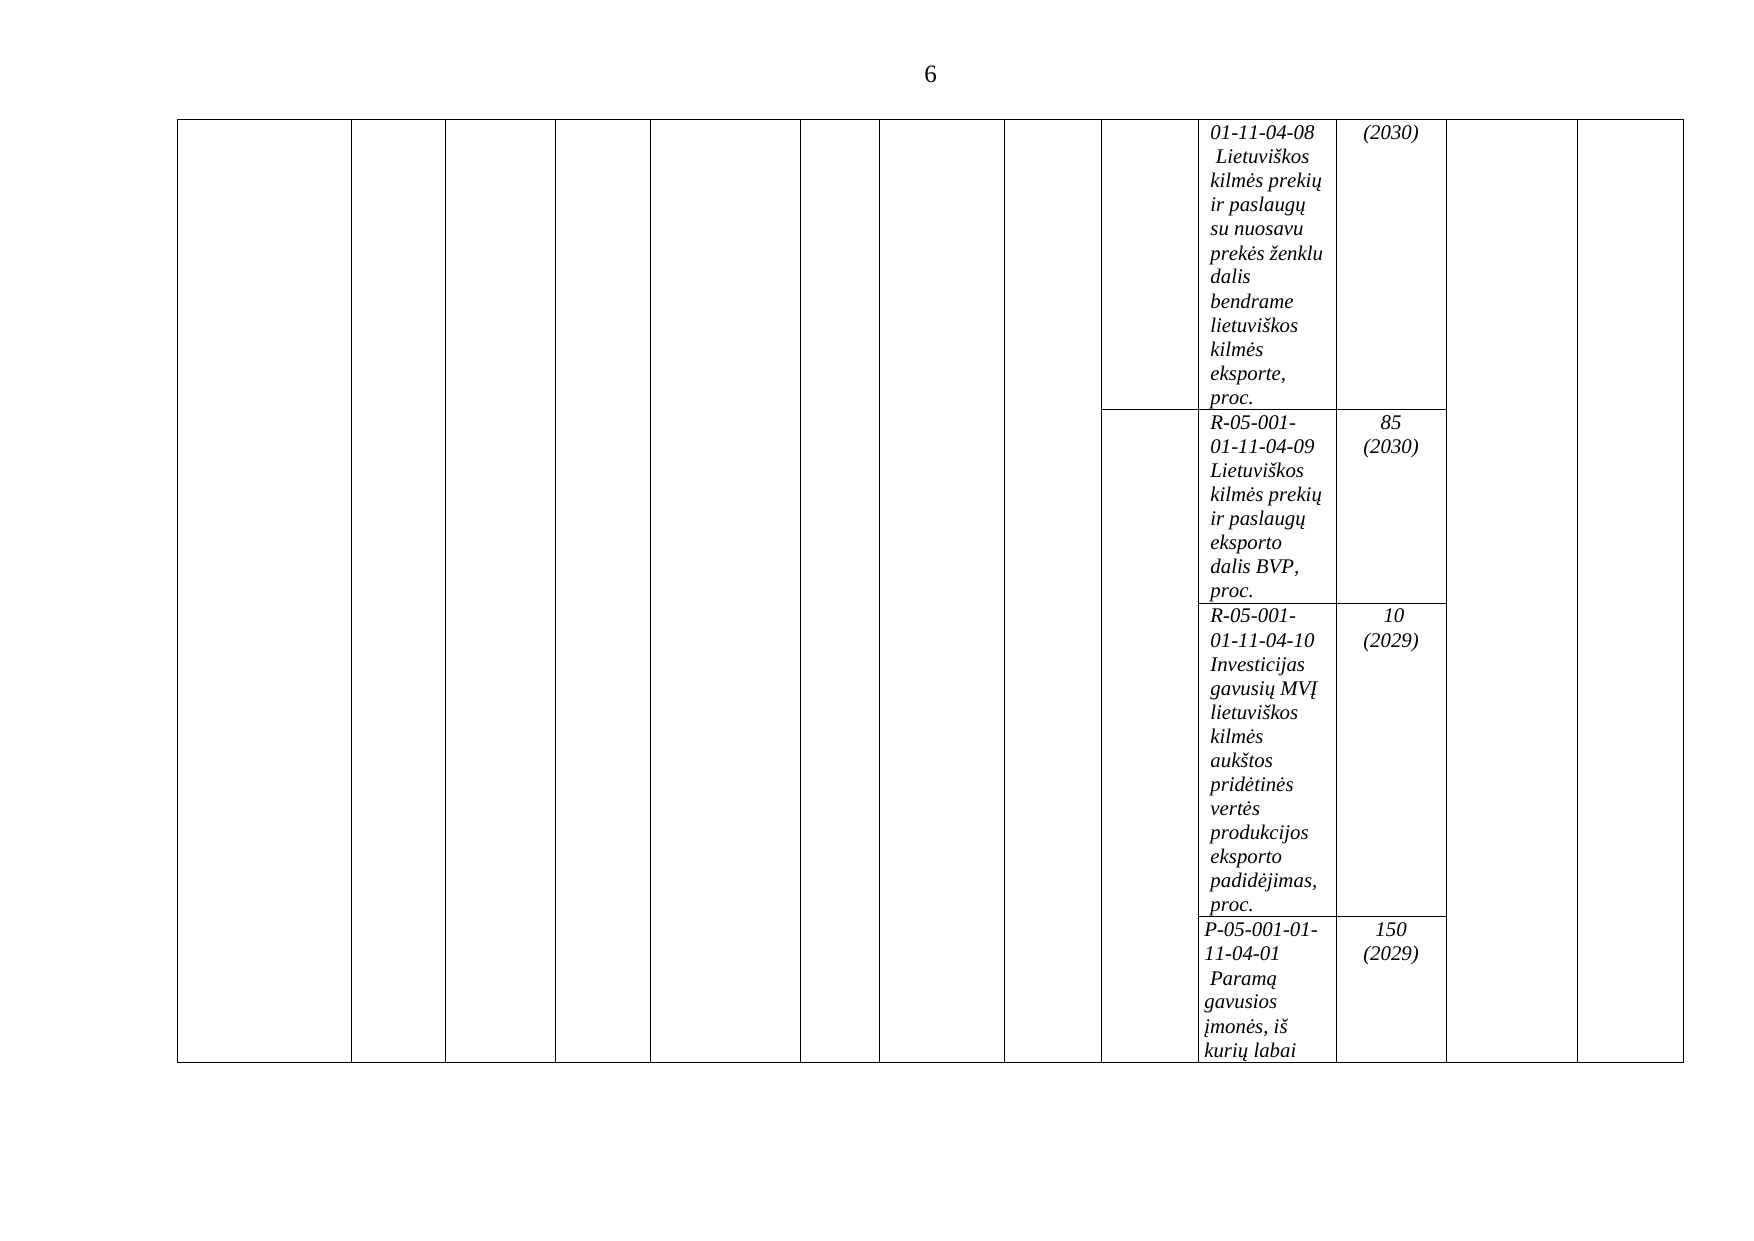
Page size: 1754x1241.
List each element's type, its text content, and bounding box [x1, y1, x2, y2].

table_cell [446, 120, 555, 1062]
table_cell R-05-001-01-11-04-09 Lietuviškos kilmės prekių ir paslaugų eksporto dalis BVP, proc. [1199, 410, 1336, 602]
table_cell R-05-001-01-11-04-10 Investicijas gavusių MVĮ lietuviškos kilmės aukštos pridėtinės vertės produkcijos eksporto padidėjimas, proc. [1199, 604, 1336, 916]
table_cell 150 (2029) [1337, 917, 1446, 1062]
table_cell [1447, 120, 1577, 1062]
table_cell [1102, 410, 1198, 1062]
table_cell [352, 120, 445, 1062]
table_cell - [1578, 120, 1683, 1062]
table_cell [1005, 120, 1101, 1062]
table_cell [178, 120, 351, 1062]
table_cell [556, 120, 650, 1062]
table_cell 85 (2030) [1337, 410, 1446, 602]
table_cell [880, 120, 1004, 1062]
table_cell (2030) [1337, 120, 1446, 409]
table_cell P-05-001-01-11-04-01 Paramą gavusios įmonės, iš kurių labai [1199, 917, 1336, 1062]
table_cell 01-11-04-08 Lietuviškos kilmės prekių ir paslaugų su nuosavu prekės ženklu dalis bendrame lietuviškos kilmės eksporte, proc. [1199, 120, 1336, 409]
table_cell 10 (2029) [1337, 604, 1446, 916]
table_cell [651, 120, 800, 1062]
table_cell [801, 120, 879, 1062]
table_cell [1102, 120, 1198, 409]
